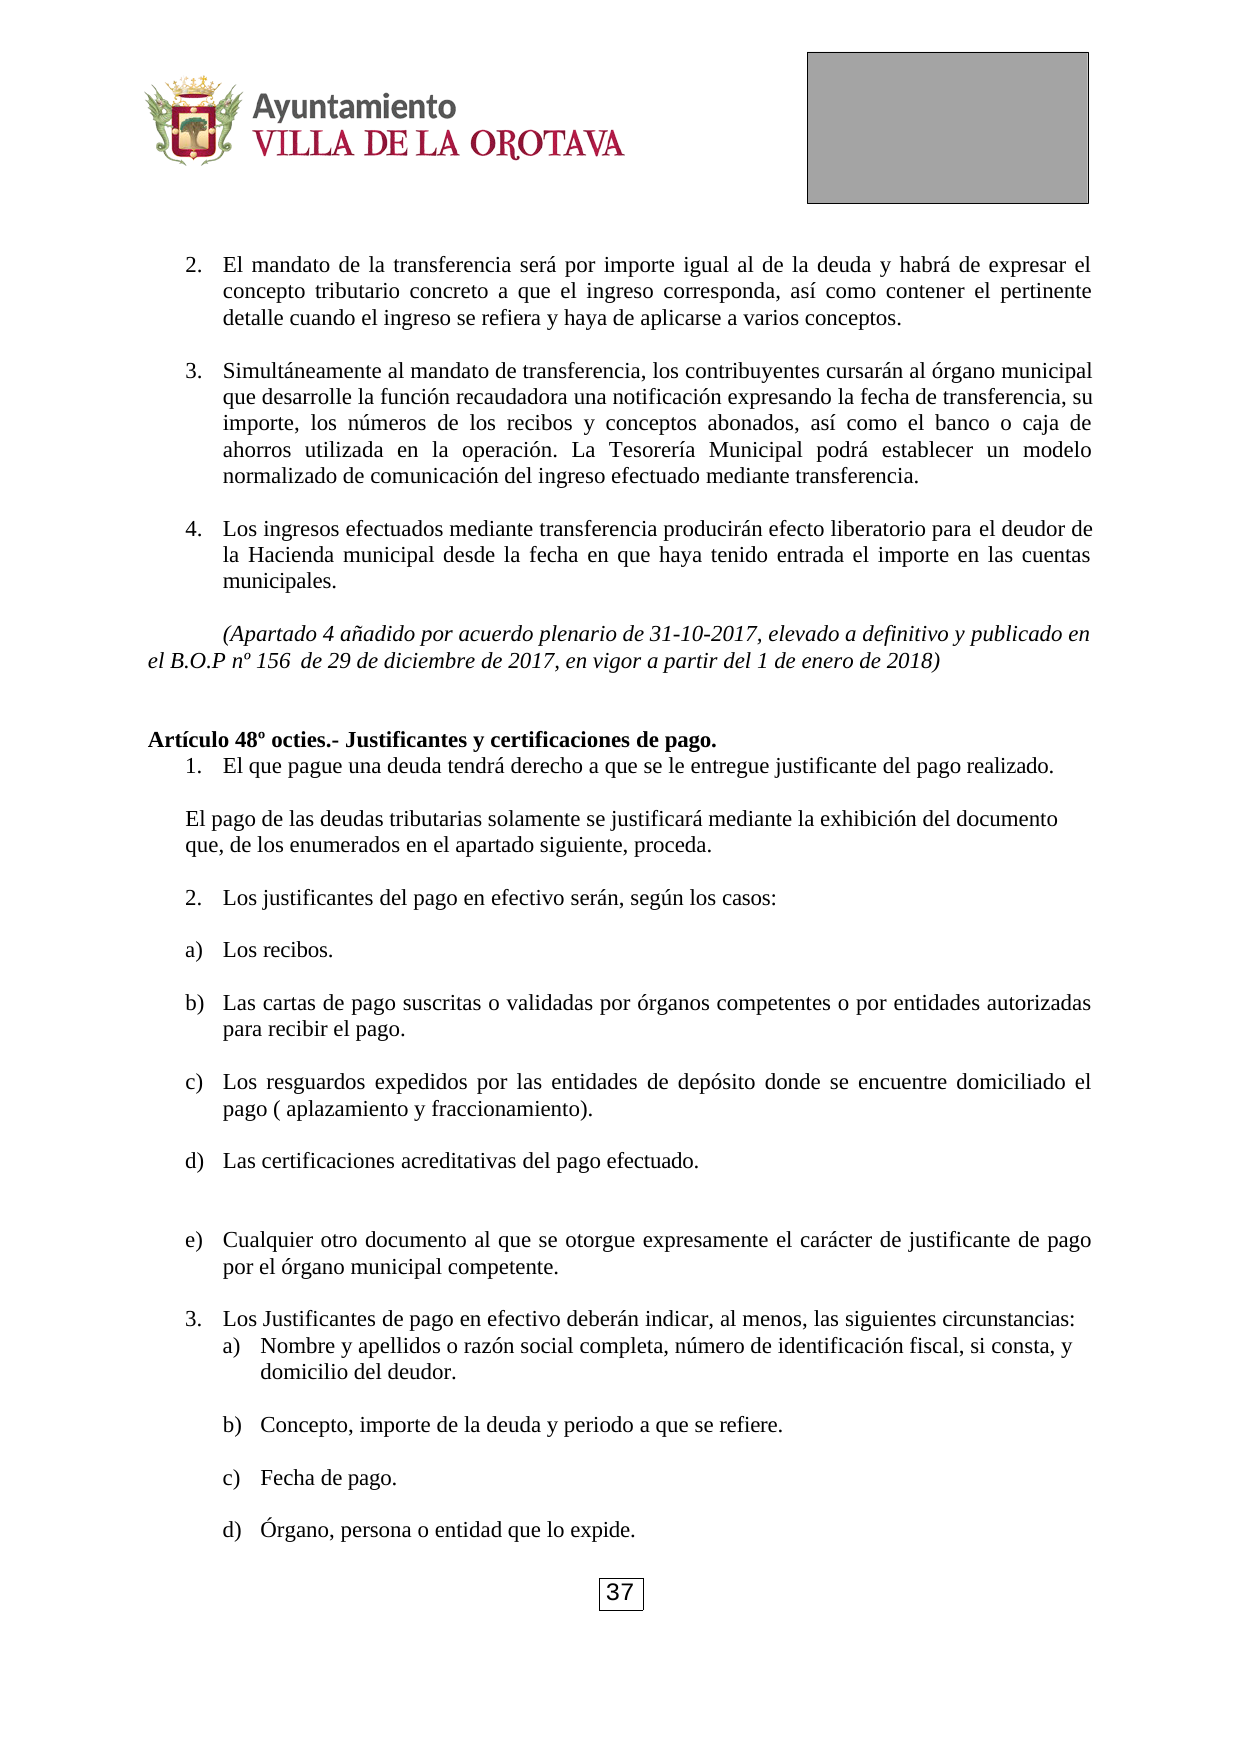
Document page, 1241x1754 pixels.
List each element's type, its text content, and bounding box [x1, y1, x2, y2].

list Los ingresos efectuados mediante transferencia producirán efecto liberatorio para el deudor de la Hacienda municipal desde la fecha en que haya tenido entrada el importe en las cuentas municipales. [185, 515, 1093, 594]
list Los Justificantes de pago en efectivo deberán indicar, al menos, las siguientes circunstancias: [185, 1306, 1105, 1332]
list Fecha de pago. [222, 1464, 1105, 1490]
list Cualquier otro documento al que se otorgue expresamente el carácter de justificante de pago por el órgano municipal competente. [185, 1226, 1093, 1279]
list Simultáneamente al mandato de transferencia, los contribuyentes cursarán al órgano municipal que desarrolle la función recaudadora una notificación expresando la fecha de transferencia, su importe, los números de los recibos y conceptos abonados, así como el banco o caja de ahorros utilizada en la operación. La Tesorería Municipal podrá establecer un modelo normalizado de comunicación del ingreso efectuado mediante transferencia. [185, 357, 1093, 488]
list Los recibos. [185, 937, 1105, 963]
list Las cartas de pago suscritas o validadas por órganos competentes o por entidades autorizadas para recibir el pago. [185, 989, 1093, 1042]
list Los justificantes del pago en efectivo serán, según los casos: [185, 884, 1105, 910]
list Los resguardos expedidos por las entidades de depósito donde se encuentre domiciliado el pago ( aplazamiento y fraccionamiento). [185, 1068, 1093, 1121]
picture [131, 68, 633, 176]
text (Apartado 4 añadido por acuerdo plenario de 31-10-2017, elevado a definitivo y publicado en el B.O.P nº 156 de 29 de diciembre de 2017, en vigor a partir del 1 de enero de 2018) [148, 620, 1102, 673]
subtitle Artículo 48º octies.- Justificantes y certificaciones de pago. [148, 726, 1105, 752]
text El pago de las deudas tributarias solamente se justificará mediante la exhibición del documento que, de los enumerados en el apartado siguiente, proceda. [185, 805, 1089, 857]
list Órgano, persona o entidad que lo expide. [222, 1517, 1105, 1543]
list El que pague una deuda tendrá derecho a que se le entregue justificante del pago realizado. [185, 752, 1105, 778]
list El mandato de la transferencia será por importe igual al de la deuda y habrá de expresar el concepto tributario concreto a que el ingreso corresponda, así como contener el pertinente detalle cuando el ingreso se refiera y haya de aplicarse a varios conceptos. [185, 251, 1093, 330]
list Las certificaciones acreditativas del pago efectuado. [185, 1147, 1105, 1174]
list Nombre y apellidos o razón social completa, número de identificación fiscal, si consta, y domicilio del deudor. [222, 1332, 1093, 1385]
list Concepto, importe de la deuda y periodo a que se refiere. [223, 1411, 1105, 1437]
